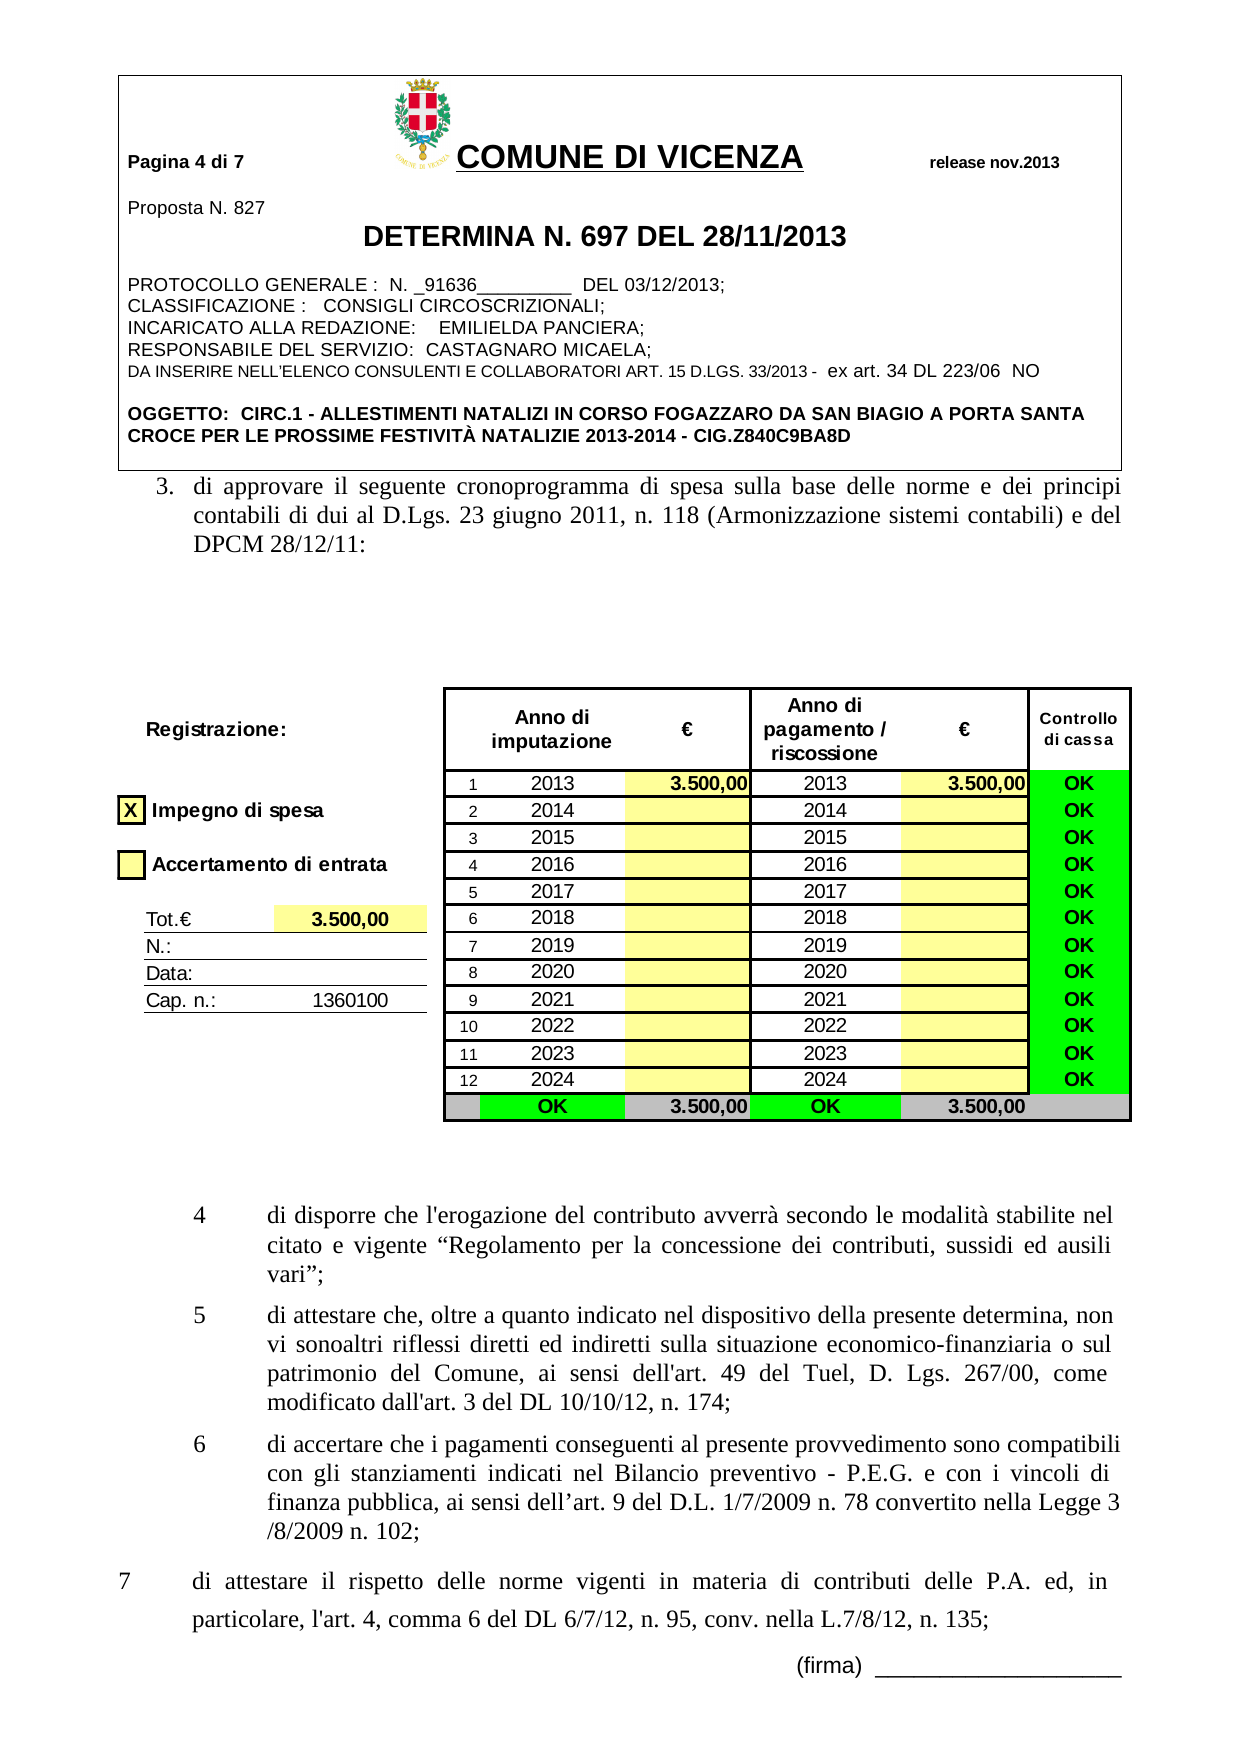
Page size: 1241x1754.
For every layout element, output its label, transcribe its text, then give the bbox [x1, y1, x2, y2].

list 6 di accertare che i pagamenti conseguenti al presente provvedimento sono compatibili con gli stanziamenti indicati nel Bilancio preventivo - P.E.G. e con i vincoli di finanza pubblica, ai sensi dell’art. 9 del D.L. 1/7/2009 n. 78 convertito nella Legge 3 /8/2009 n. 102; [156, 1429, 1122, 1545]
list 5 di attestare che, oltre a quanto indicato nel dispositivo della presente determina, non vi sonoaltri riflessi diretti ed indiretti sulla situazione economico-finanziaria o sul patrimonio del Comune, ai sensi dell'art. 49 del Tuel, D. Lgs. 267/00, come modificato dall'art. 3 del DL 10/10/12, n. 174; [156, 1300, 1122, 1416]
list 4 di disporre che l'erogazione del contributo avverrà secondo le modalità stabilite nel citato e vigente “Regolamento per la concessione dei contributi, sussidi ed ausili vari”; [156, 1200, 1122, 1288]
list di approvare il seguente cronoprogramma di spesa sulla base delle norme e dei principi contabili di dui al D.Lgs. 23 giugno 2011, n. 118 (Armonizzazione sistemi contabili) e del DPCM 28/12/11: [156, 471, 1122, 558]
text 7 di attestare il rispetto delle norme vigenti in materia di contributi delle P.A. ed, in particolare, l'art. 4, comma 6 del DL 6/7/12, n. 95, conv. nella L.7/8/12, n. 135; [118, 1558, 1122, 1633]
picture [394, 78, 451, 169]
